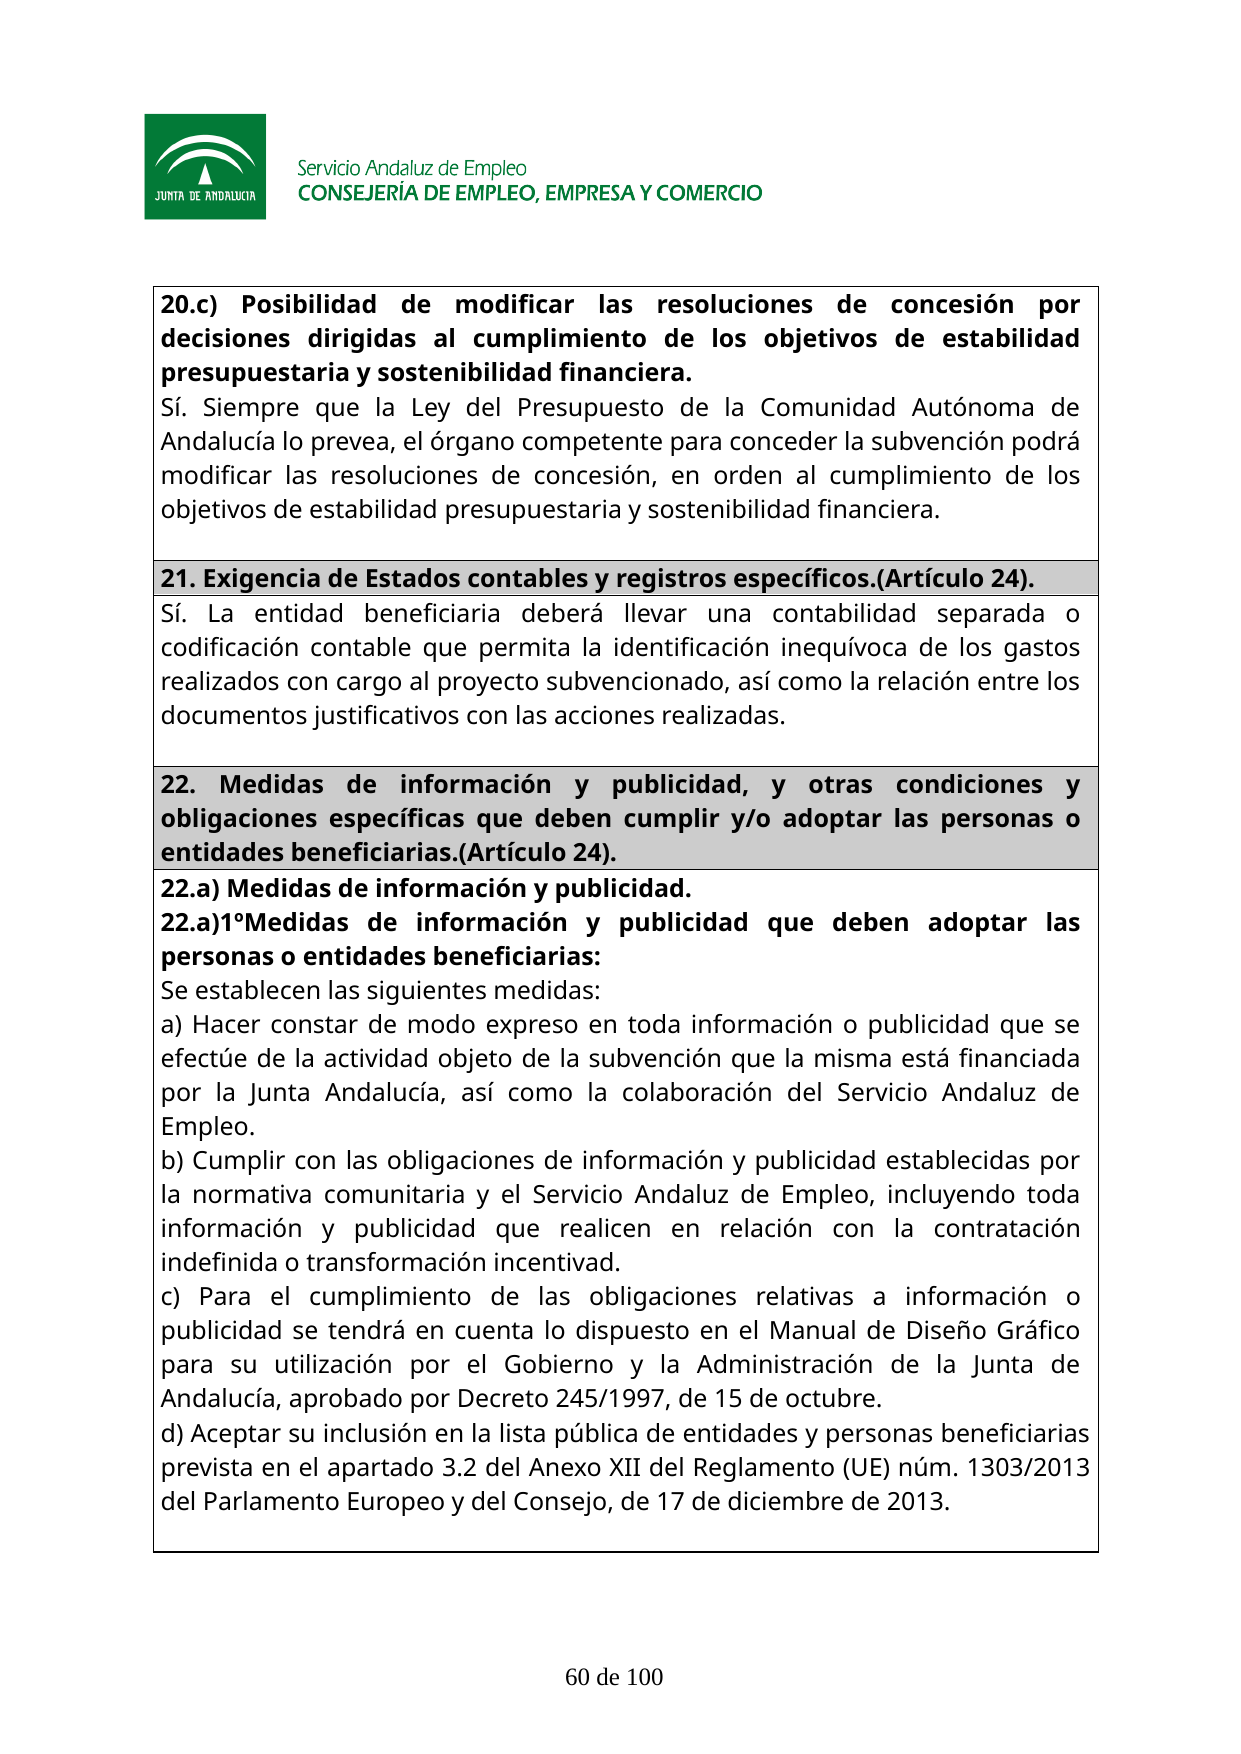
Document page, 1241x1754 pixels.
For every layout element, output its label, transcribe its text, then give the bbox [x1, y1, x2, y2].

table_cell Sí. La entidad beneficiaria deberá llevar una contabilidad separada o codificación contable que permita la identificación inequívoca de los gastos realizados con cargo al proyecto subvencionado, así como la relación entre los documentos justificativos con las acciones realizadas. [154, 596, 1098, 766]
table_cell 21. Exigencia de Estados contables y registros específicos.(Artículo 24). [154, 561, 1098, 594]
picture [137, 107, 769, 226]
table_cell 20.c) Posibilidad de modificar las resoluciones de concesión por decisiones dirigidas al cumplimiento de los objetivos de estabilidad presupuestaria y sostenibilidad financiera. Sí. Siempre que la Ley del Presupuesto de la Comunidad Autónoma de Andalucía lo prevea, el órgano competente para conceder la subvención podrá modificar las resoluciones de concesión, en orden al cumplimiento de los objetivos de estabilidad presupuestaria y sostenibilidad financiera. [154, 287, 1098, 559]
table_cell 22.a) Medidas de información y publicidad. 22.a)1ºMedidas de información y publicidad que deben adoptar las personas o entidades beneficiarias: Se establecen las siguientes medidas: a) Hacer constar de modo expreso en toda información o publicidad que se efectúe de la actividad objeto de la subvención que la misma está financiada por la Junta Andalucía, así como la colaboración del Servicio Andaluz de Empleo. b) Cumplir con las obligaciones de información y publicidad establecidas por la normativa comunitaria y el Servicio Andaluz de Empleo, incluyendo toda información y publicidad que realicen en relación con la contratación indefinida o transformación incentivad. c) Para el cumplimiento de las obligaciones relativas a información o publicidad se tendrá en cuenta lo dispuesto en el Manual de Diseño Gráfico para su utilización por el Gobierno y la Administración de la Junta de Andalucía, aprobado por Decreto 245/1997, de 15 de octubre. d) Aceptar su inclusión en la lista pública de entidades y personas beneficiarias prevista en el apartado 3.2 del Anexo XII del Reglamento (UE) núm. 1303/2013 del Parlamento Europeo y del Consejo, de 17 de diciembre de 2013. [154, 870, 1098, 1551]
table_cell 22. Medidas de información y publicidad, y otras condiciones y obligaciones específicas que deben cumplir y/o adoptar las personas o entidades beneficiarias.(Artículo 24). [154, 767, 1098, 869]
